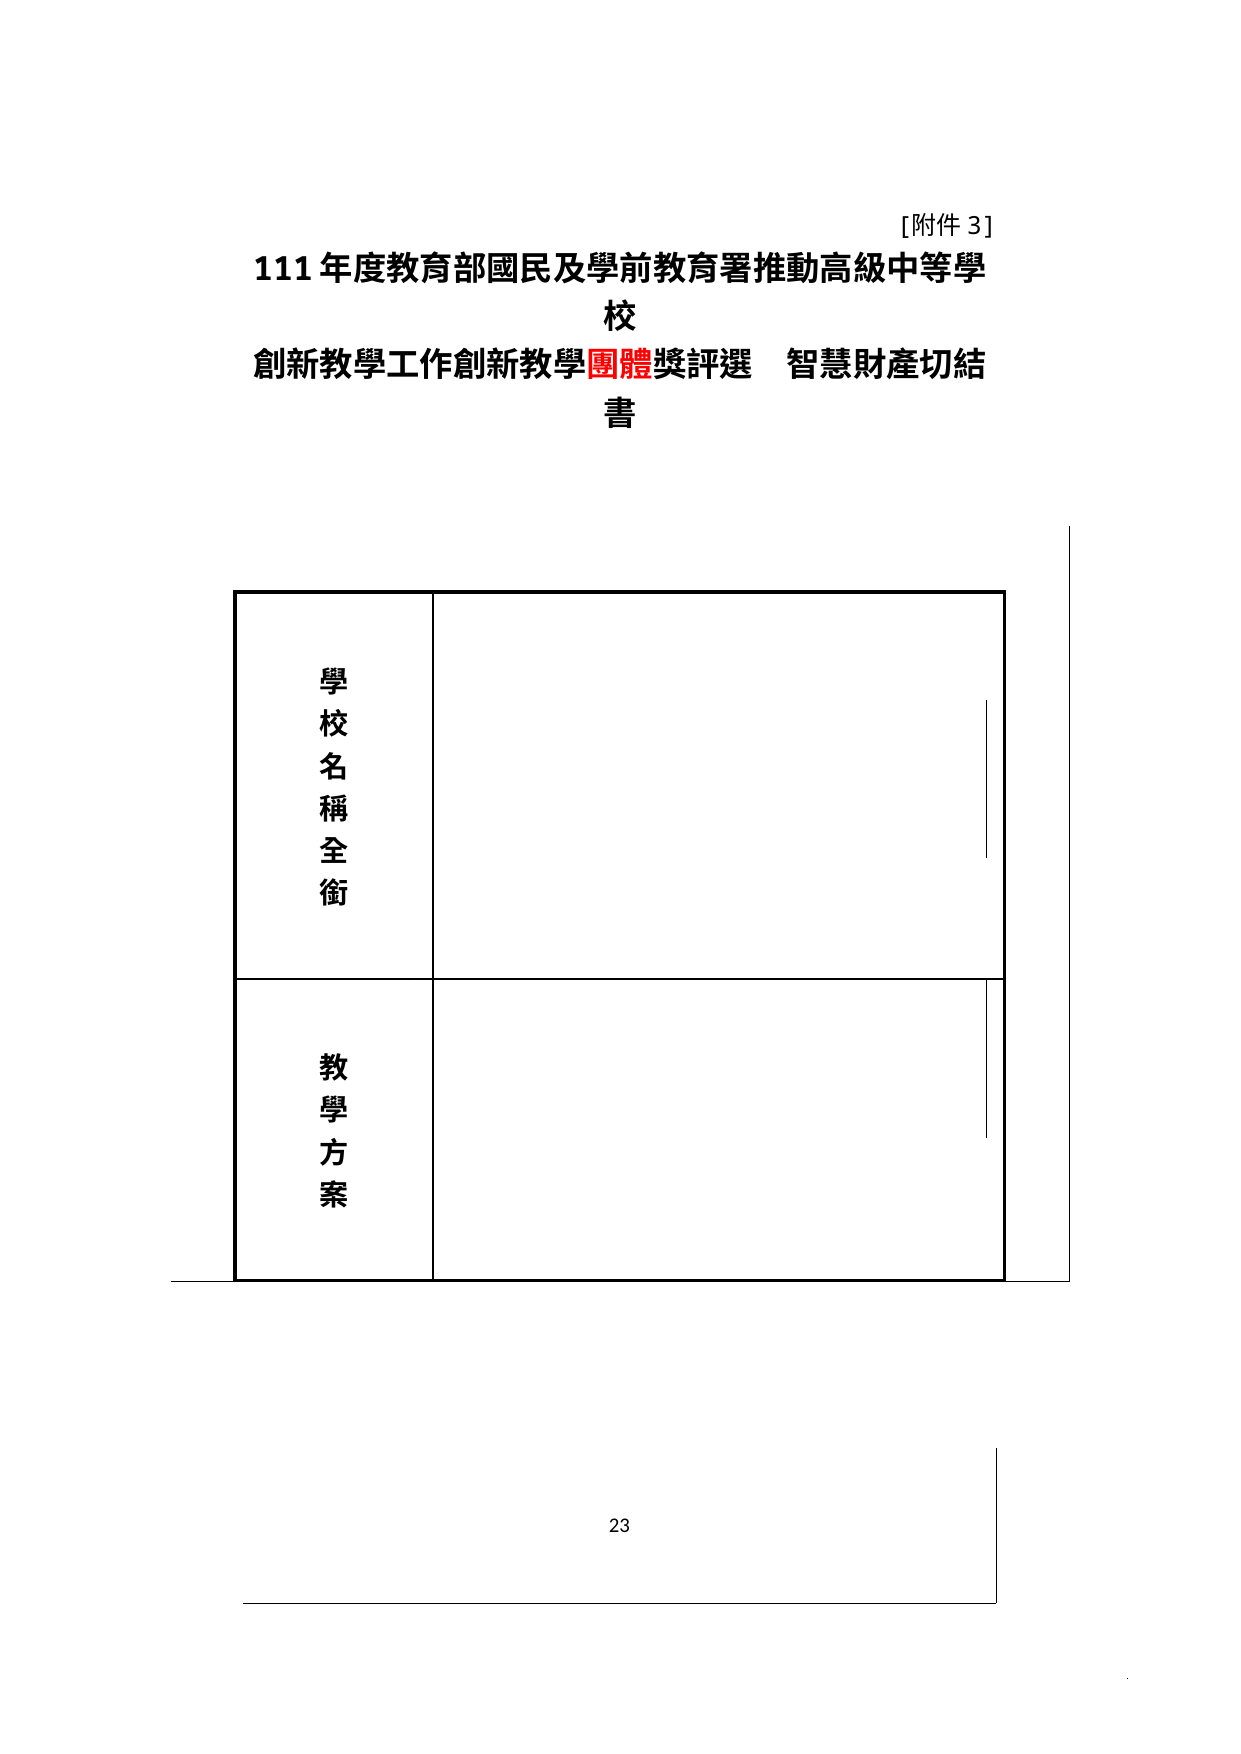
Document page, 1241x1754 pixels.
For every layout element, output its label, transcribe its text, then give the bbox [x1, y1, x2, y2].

text [附件3] [179, 141, 1061, 176]
table_header 學校名稱全銜 [254, 595, 414, 977]
text 111年度教育部國民及學前教育署推動高級中等學校 [179, 176, 1061, 273]
table_cell 教學方案 [254, 981, 414, 1278]
text 創新教學工作創新教學團體獎評選 智慧財產切結書 [179, 273, 1061, 499]
table_cell [237, 980, 253, 1279]
table_header [237, 594, 253, 978]
table_cell [434, 980, 1003, 1279]
table_cell [470, 981, 985, 1138]
table_header [434, 594, 1003, 978]
table_cell [415, 980, 432, 1279]
table_header [415, 594, 432, 978]
